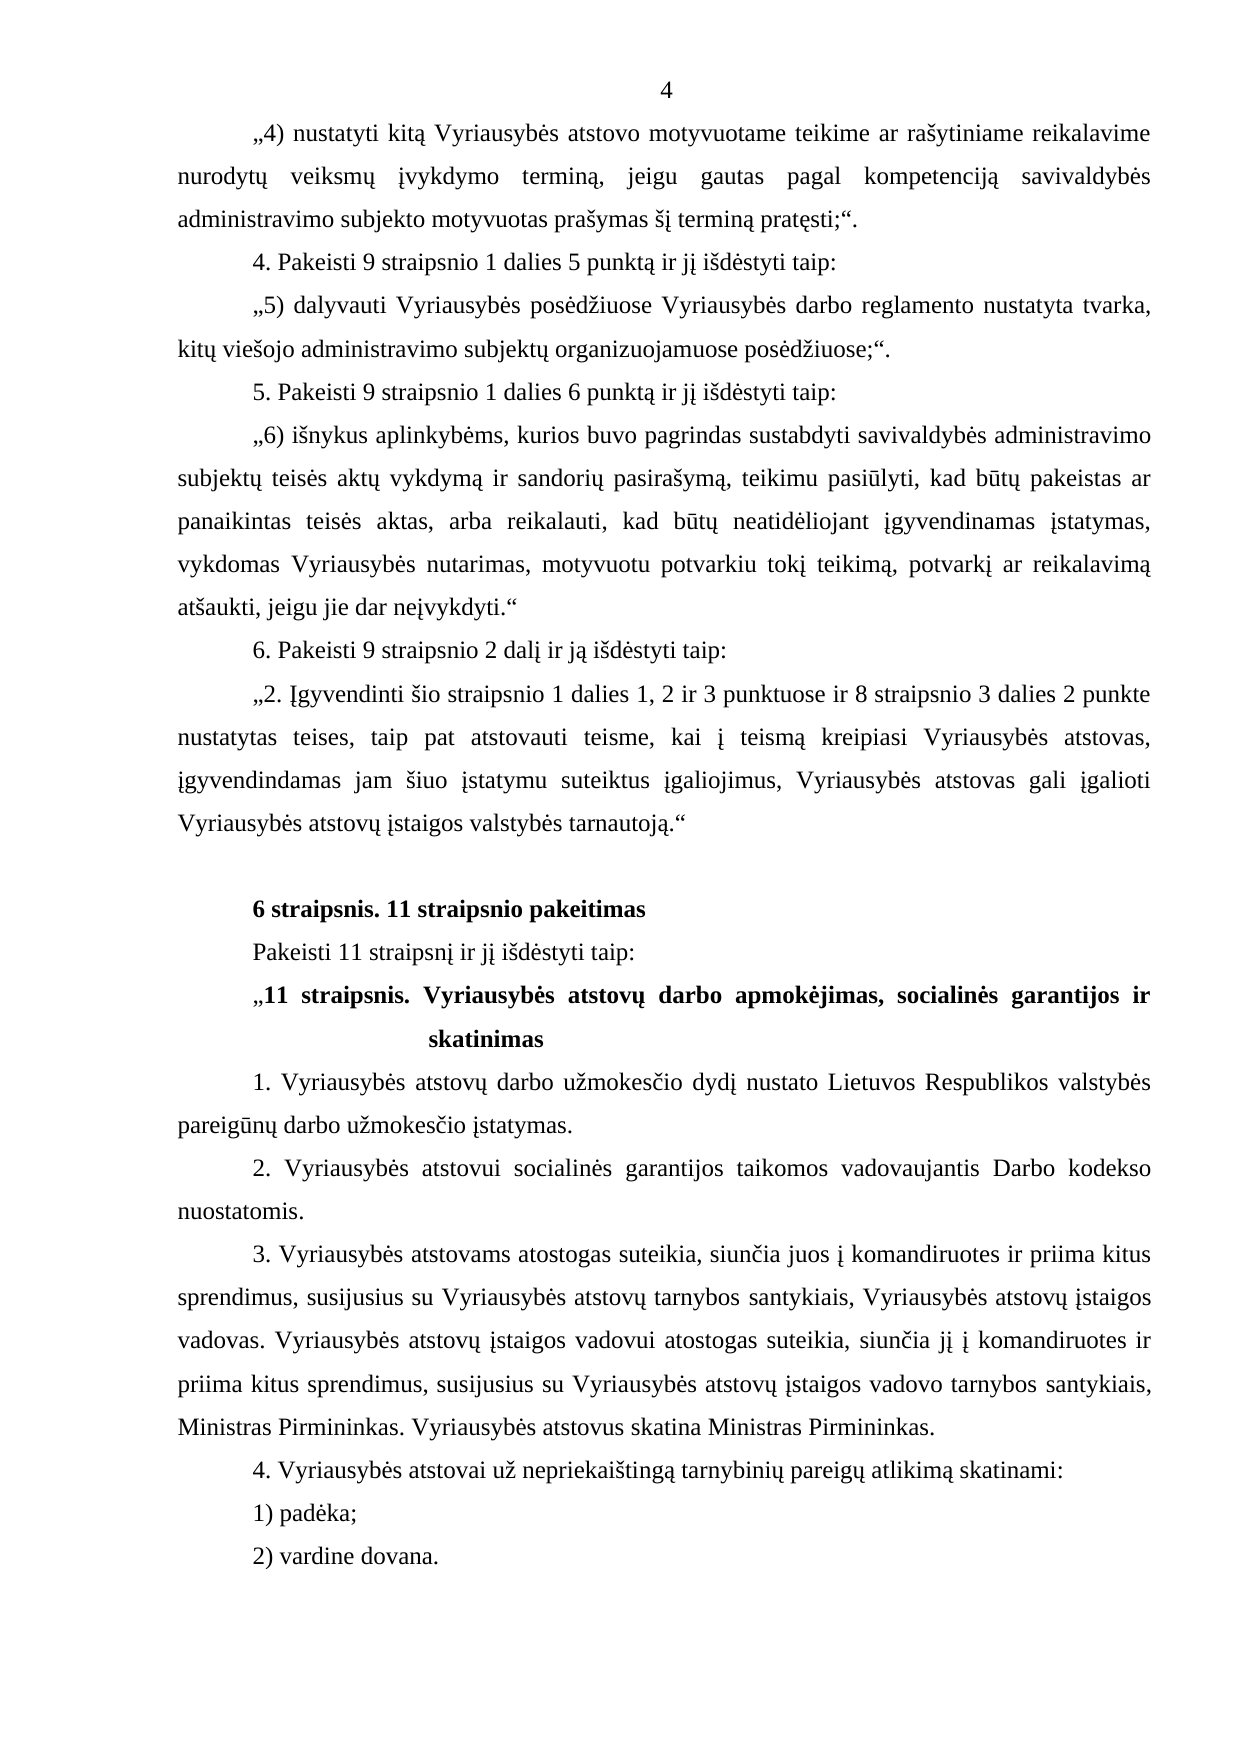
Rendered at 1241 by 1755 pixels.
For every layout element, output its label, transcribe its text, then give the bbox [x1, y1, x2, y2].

text „6) išnykus aplinkybėms, kurios buvo pagrindas sustabdyti savivaldybės administravimo subjektų teisės aktų vykdymą ir sandorių pasirašymą, teikimu pasiūlyti, kad būtų pakeistas ar panaikintas teisės aktas, arba reikalauti, kad būtų neatidėliojant įgyvendinamas įstatymas, vykdomas Vyriausybės nutarimas, motyvuotu potvarkiu tokį teikimą, potvarkį ar reikalavimą atšaukti, jeigu jie dar neįvykdyti.“ [177, 420, 1152, 621]
text 5. Pakeisti 9 straipsnio 1 dalies 6 punktą ir jį išdėstyti taip: [177, 377, 1152, 406]
text 4. Pakeisti 9 straipsnio 1 dalies 5 punktą ir jį išdėstyti taip: [177, 247, 1152, 276]
text 3. Vyriausybės atstovams atostogas suteikia, siunčia juos į komandiruotes ir priima kitus sprendimus, susijusius su Vyriausybės atstovų tarnybos santykiais, Vyriausybės atstovų įstaigos vadovas. Vyriausybės atstovų įstaigos vadovui atostogas suteikia, siunčia jį į komandiruotes ir priima kitus sprendimus, susijusius su Vyriausybės atstovų įstaigos vadovo tarnybos santykiais, Ministras Pirmininkas. Vyriausybės atstovus skatina Ministras Pirmininkas. [177, 1239, 1152, 1441]
text 6. Pakeisti 9 straipsnio 2 dalį ir ją išdėstyti taip: [177, 636, 1152, 664]
text „5) dalyvauti Vyriausybės posėdžiuose Vyriausybės darbo reglamento nustatyta tvarka, kitų viešojo administravimo subjektų organizuojamuose posėdžiuose;“. [177, 291, 1152, 362]
text „2. Įgyvendinti šio straipsnio 1 dalies 1, 2 ir 3 punktuose ir 8 straipsnio 3 dalies 2 punkte nustatytas teises, taip pat atstovauti teisme, kai į teismą kreipiasi Vyriausybės atstovas, įgyvendindamas jam šiuo įstatymu suteiktus įgaliojimus, Vyriausybės atstovas gali įgalioti Vyriausybės atstovų įstaigos valstybės tarnautoją.“ [177, 679, 1152, 837]
text „11 straipsnis. Vyriausybės atstovų darbo apmokėjimas, socialinės garantijos ir skatinimas [252, 981, 1152, 1052]
text 1. Vyriausybės atstovų darbo užmokesčio dydį nustato Lietuvos Respublikos valstybės pareigūnų darbo užmokesčio įstatymas. [177, 1067, 1152, 1139]
text 2. Vyriausybės atstovui socialinės garantijos taikomos vadovaujantis Darbo kodekso nuostatomis. [177, 1153, 1152, 1225]
text „4) nustatyti kitą Vyriausybės atstovo motyvuotame teikime ar rašytiniame reikalavime nurodytų veiksmų įvykdymo terminą, jeigu gautas pagal kompetenciją savivaldybės administravimo subjekto motyvuotas prašymas šį terminą pratęsti;“. [177, 118, 1152, 233]
text 1) padėka; [177, 1498, 1152, 1527]
text Pakeisti 11 straipsnį ir jį išdėstyti taip: [177, 937, 1152, 966]
text 2) vardine dovana. [177, 1541, 1152, 1570]
text 6 straipsnis. 11 straipsnio pakeitimas [177, 894, 1152, 923]
text 4. Vyriausybės atstovai už nepriekaištingą tarnybinių pareigų atlikimą skatinami: [177, 1455, 1152, 1484]
